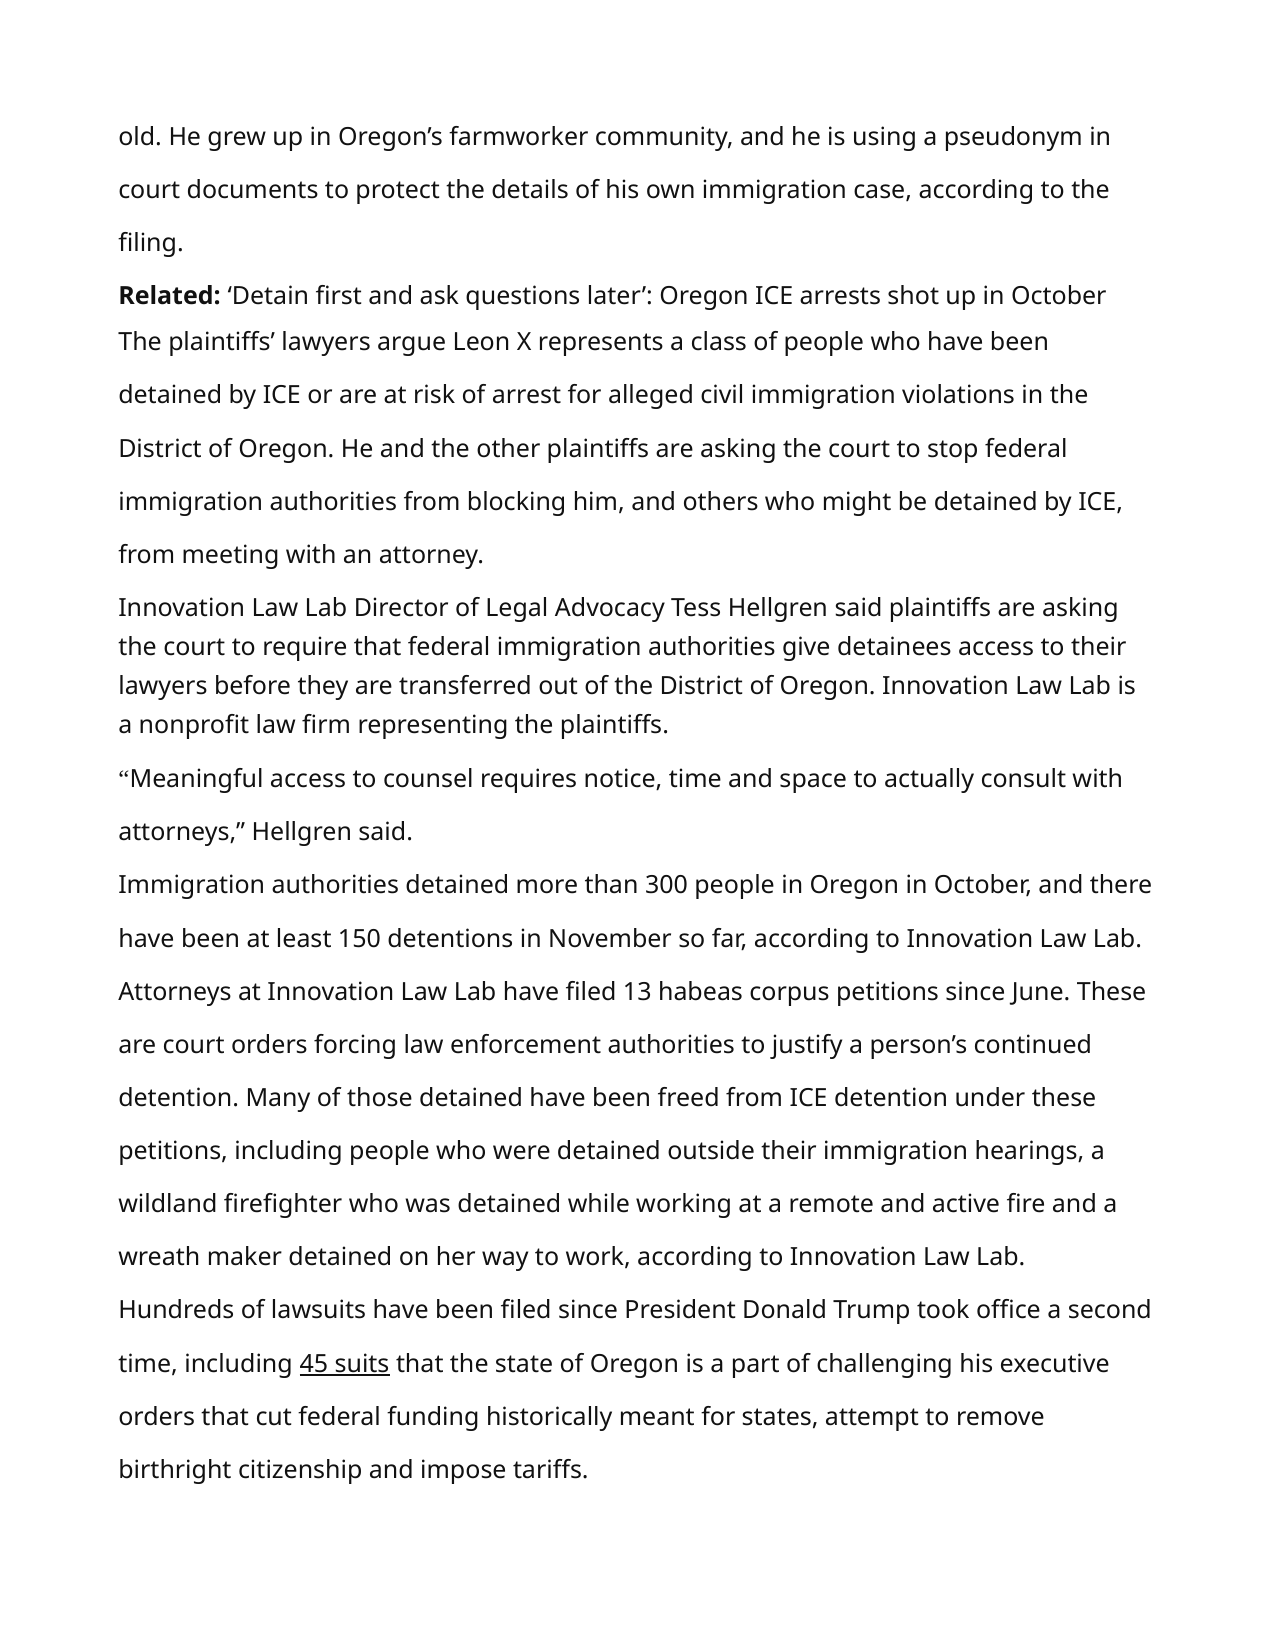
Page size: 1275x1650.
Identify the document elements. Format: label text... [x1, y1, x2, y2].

text Immigration authorities detained more than 300 people in Oregon in October, and there have been at least 150 detentions in November so far, according to Innovation Law Lab. [118, 867, 1157, 954]
text Attorneys at Innovation Law Lab have filed 13 habeas corpus petitions since June. These are court orders forcing law enforcement authorities to justify a person’s continued detention. Many of those detained have been freed from ICE detention under these petitions, including people who were detained outside their immigration hearings, a wildland firefighter who was detained while working at a remote and active fire and a wreath maker detained on her way to work, according to Innovation Law Lab. [118, 973, 1157, 1273]
text Related: ‘Detain first and ask questions later’: Oregon ICE arrests shot up in October [118, 277, 1157, 312]
text Innovation Law Lab Director of Legal Advocacy Tess Hellgren said plaintiffs are asking the court to require that federal immigration authorities give detainees access to their lawyers before they are transferred out of the District of Oregon. Innovation Law Lab is a nonprofit law firm representing the plaintiffs. [118, 590, 1157, 741]
text The plaintiffs’ lawyers argue Leon X represents a class of people who have been detained by ICE or are at risk of arrest for alleged civil immigration violations in the District of Oregon. He and the other plaintiffs are asking the court to stop federal immigration authorities from blocking him, and others who might be detained by ICE, from meeting with an attorney. [118, 324, 1157, 571]
text old. He grew up in Oregon’s farmworker community, and he is using a pseudonym in court documents to protect the details of his own immigration case, according to the filing. [118, 118, 1157, 258]
text Hundreds of lawsuits have been filed since President Donald Trump took office a second time, including 45 suits that the state of Oregon is a part of challenging his executive orders that cut federal funding historically meant for states, attempt to remove birthright citizenship and impose tariffs. [118, 1292, 1157, 1486]
text “Meaningful access to counsel requires notice, time and space to actually consult with attorneys,” Hellgren said. [118, 761, 1157, 848]
